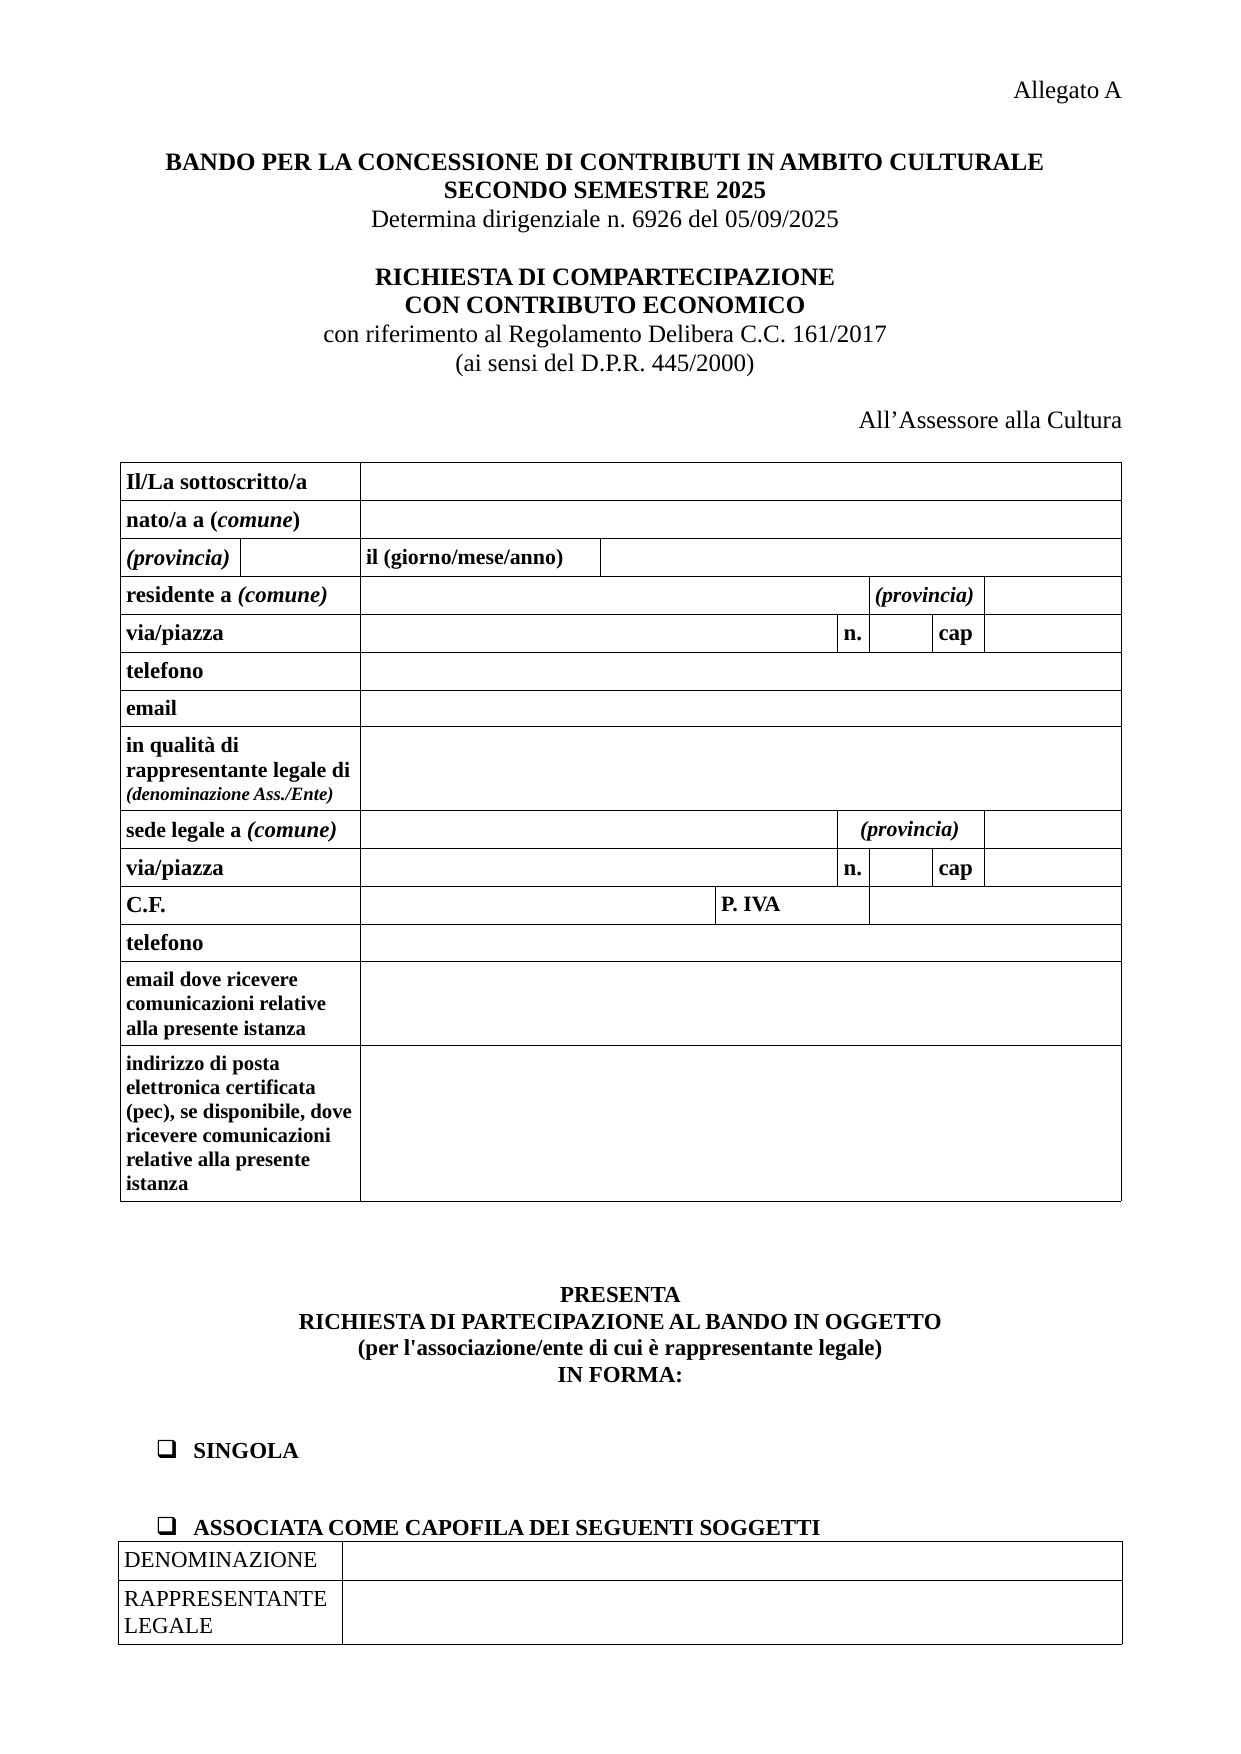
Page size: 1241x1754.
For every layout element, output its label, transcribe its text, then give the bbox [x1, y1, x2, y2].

table_cell [985, 849, 1121, 886]
table_cell P. IVA [716, 887, 869, 923]
table_cell [870, 615, 932, 652]
table_cell [870, 887, 1121, 923]
table_cell [343, 1581, 1122, 1644]
text All’Assessore alla Cultura [118, 406, 1122, 434]
table_cell in qualità di rappresentante legale di (denominazione Ass./Ente) [121, 727, 360, 810]
table_cell [361, 925, 1121, 961]
table_cell telefono [121, 925, 360, 961]
table_cell [361, 849, 837, 886]
table_cell [361, 811, 837, 848]
text RICHIESTA DI COMPARTECIPAZIONE [118, 262, 1092, 291]
table_cell [361, 653, 1121, 689]
text SECONDO SEMESTRE 2025 [118, 176, 1092, 204]
table_cell il (giorno/mese/anno) [361, 539, 600, 576]
table_cell RAPPRESENTANTE LEGALE [119, 1581, 342, 1644]
table_header Il/La sottoscritto/a [121, 463, 360, 500]
text CON CONTRIBUTO ECONOMICO [118, 291, 1092, 319]
text (ai sensi del D.P.R. 445/2000) [118, 348, 1092, 377]
table_cell (provincia) [870, 577, 984, 614]
table_cell [361, 727, 1121, 810]
table_cell via/piazza [121, 615, 360, 652]
table_cell [361, 501, 1121, 538]
table_cell cap [933, 849, 984, 886]
table_cell [870, 849, 932, 886]
text RICHIESTA DI PARTECIPAZIONE AL BANDO IN OGGETTO [118, 1308, 1122, 1334]
table_cell telefono [121, 653, 360, 689]
table_cell C.F. [121, 887, 360, 923]
text con riferimento al Regolamento Delibera C.C. 161/2017 [118, 319, 1092, 348]
table_cell [361, 691, 1121, 726]
table_cell n. [838, 849, 869, 886]
table_cell [361, 615, 837, 652]
table_cell email dove ricevere comunicazioni relative alla presente istanza [121, 962, 360, 1045]
table_cell [985, 811, 1121, 848]
text IN FORMA: [118, 1361, 1122, 1387]
table_cell email [121, 691, 360, 726]
table_cell cap [933, 615, 984, 652]
table_cell (provincia) [838, 811, 984, 848]
table_cell sede legale a (comune) [121, 811, 360, 848]
text PRESENTA [118, 1282, 1122, 1308]
table_cell (provincia) [121, 539, 240, 576]
list SINGOLA [156, 1437, 1122, 1464]
list ASSOCIATA COME CAPOFILA DEI SEGUENTI SOGGETTI [156, 1514, 1122, 1541]
text (per l'associazione/ente di cui è rappresentante legale) [118, 1334, 1122, 1361]
table_header DENOMINAZIONE [119, 1542, 342, 1580]
table_cell nato/a a (comune) [121, 501, 360, 538]
table_header [343, 1542, 1122, 1580]
text BANDO PER LA CONCESSIONE DI CONTRIBUTI IN AMBITO CULTURALE [118, 147, 1092, 176]
table_cell [601, 539, 1121, 576]
table_cell residente a (comune) [121, 577, 360, 614]
text Determina dirigenziale n. 6926 del 05/09/2025 [118, 204, 1092, 233]
table_header [361, 463, 1121, 500]
table_cell [361, 1046, 1121, 1201]
table_cell [241, 539, 360, 576]
table_cell [361, 577, 869, 614]
table_cell indirizzo di posta elettronica certificata (pec), se disponibile, dove ricevere comunicazioni relative alla presente istanza [121, 1046, 360, 1201]
table_cell [361, 962, 1121, 1045]
table_cell [985, 615, 1121, 652]
table_cell via/piazza [121, 849, 360, 886]
table_cell [361, 887, 715, 923]
table_cell [985, 577, 1121, 614]
table_cell n. [838, 615, 869, 652]
